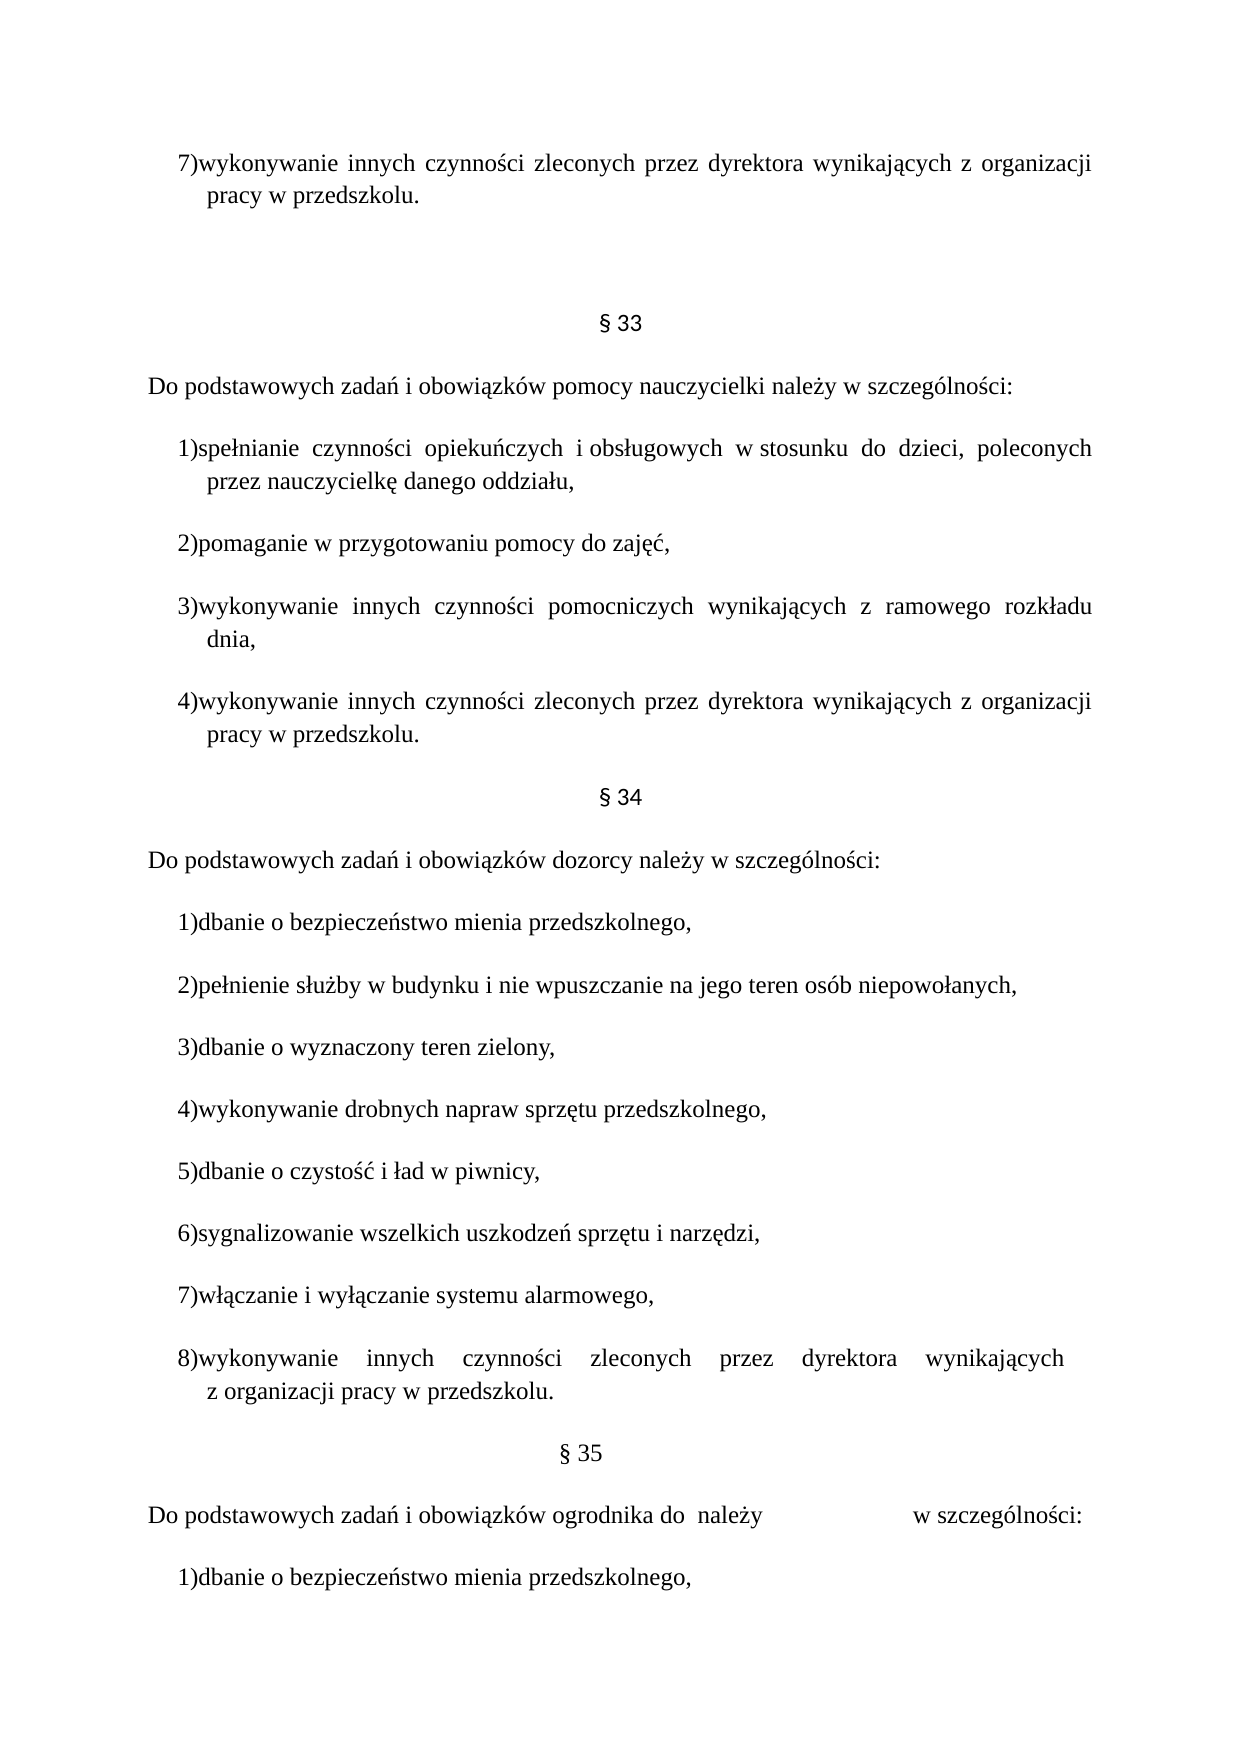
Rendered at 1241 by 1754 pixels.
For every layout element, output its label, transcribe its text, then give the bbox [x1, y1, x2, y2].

text § 33 [148, 307, 1093, 337]
list wykonywanie drobnych napraw sprzętu przedszkolnego, [177, 1094, 1093, 1123]
list dbanie o czystość i ład w piwnicy, [177, 1156, 1093, 1185]
list wykonywanie innych czynności zleconych przez dyrektora wynikających z organizacji pracy w przedszkolu. [177, 686, 1093, 748]
list wykonywanie innych czynności zleconych przez dyrektora wynikających z organizacji pracy w przedszkolu. [177, 148, 1093, 209]
list Do podstawowych zadań i obowiązków pomocy nauczycielki należy w szczególności: [148, 371, 1093, 400]
list wykonywanie innych czynności zleconych przez dyrektora wynikających z organizacji pracy w przedszkolu. [177, 1343, 1093, 1404]
list Do podstawowych zadań i obowiązków dozorcy należy w szczególności: [148, 845, 1093, 874]
list włączanie i wyłączanie systemu alarmowego, [177, 1281, 1093, 1309]
list Do podstawowych zadań i obowiązków ogrodnika do należy w szczególności: [148, 1500, 1093, 1529]
text § 34 [148, 781, 1093, 812]
list dbanie o bezpieczeństwo mienia przedszkolnego, [177, 907, 1093, 936]
list dbanie o wyznaczony teren zielony, [177, 1032, 1093, 1061]
list pomaganie w przygotowaniu pomocy do zajęć, [177, 528, 1093, 557]
list § 35 [177, 1438, 1093, 1467]
list pełnienie służby w budynku i nie wpuszczanie na jego teren osób niepowołanych, [177, 970, 1093, 998]
list dbanie o bezpieczeństwo mienia przedszkolnego, [177, 1562, 1093, 1591]
list sygnalizowanie wszelkich uszkodzeń sprzętu i narzędzi, [177, 1218, 1093, 1247]
list spełnianie czynności opiekuńczych i obsługowych w stosunku do dzieci, poleconych przez nauczycielkę danego oddziału, [177, 433, 1093, 495]
list wykonywanie innych czynności pomocniczych wynikających z ramowego rozkładu dnia, [177, 591, 1093, 652]
